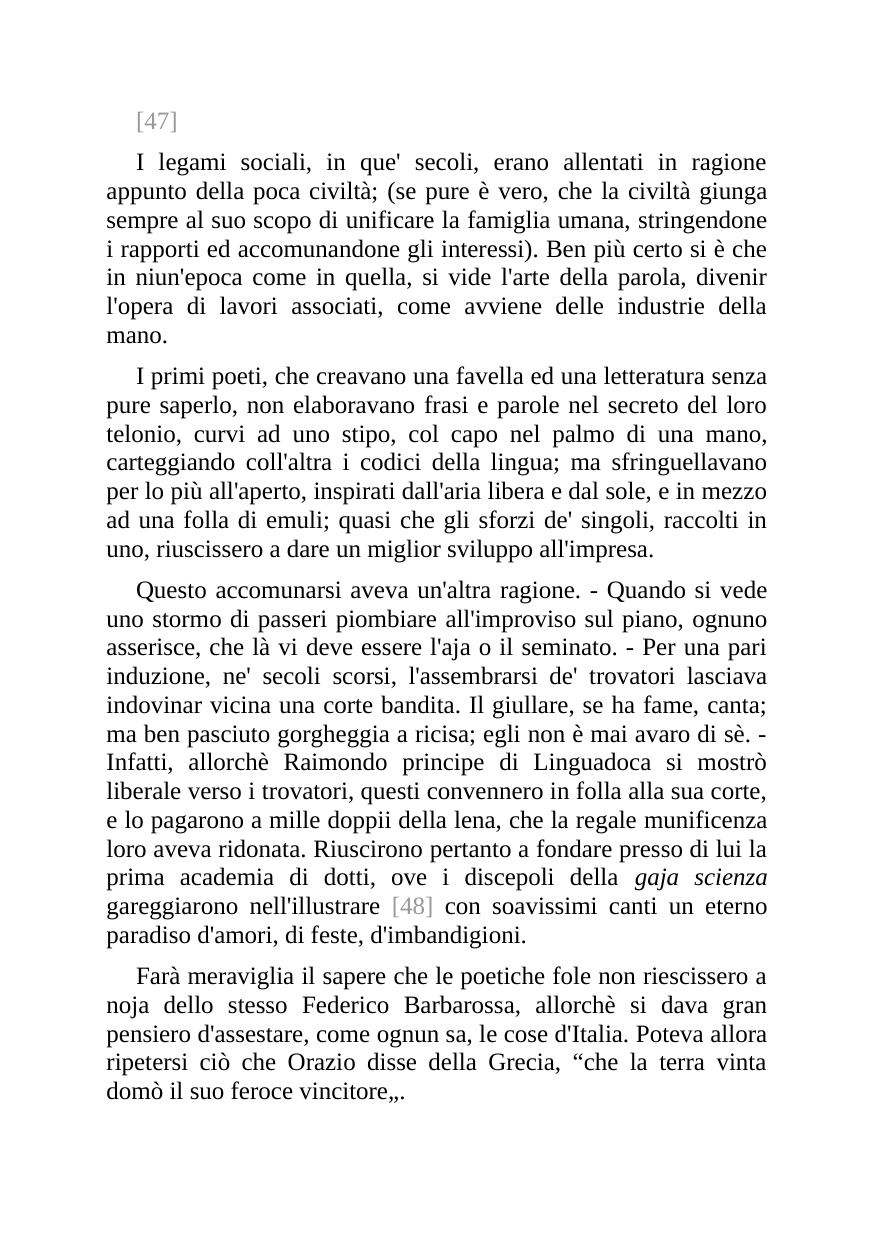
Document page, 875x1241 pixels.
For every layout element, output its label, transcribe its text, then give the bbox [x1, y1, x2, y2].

text Questo accomunarsi aveva un'altra ragione. - Quando si vede uno stormo di passeri piombiare all'improviso sul piano, ognuno asserisce, che là vi deve essere l'aja o il seminato. - Per una pari induzione, ne' secoli scorsi, l'assembrarsi de' trovatori lasciava indovinar vicina una corte bandita. Il giullare, se ha fame, canta; ma ben pasciuto gorgheggia a ricisa; egli non è mai avaro di sè. - Infatti, allorchè Raimondo principe di Linguadoca si mostrò liberale verso i trovatori, questi convennero in folla alla sua corte, e lo pagarono a mille doppii della lena, che la regale munificenza loro aveva ridonata. Riuscirono pertanto a fondare presso di lui la prima academia di dotti, ove i discepoli della gaja scienza gareggiarono nell'illustrare [48] con soavissimi canti un eterno paradiso d'amori, di feste, d'imbandigioni. [106, 575, 768, 949]
text Farà meraviglia il sapere che le poetiche fole non riescissero a noja dello stesso Federico Barbarossa, allorchè si dava gran pensiero d'assestare, come ognun sa, le cose d'Italia. Poteva allora ripetersi ciò che Orazio disse della Grecia, “che la terra vinta domò il suo feroce vincitore„. [106, 961, 768, 1105]
text I legami sociali, in que' secoli, erano allentati in ragione appunto della poca civiltà; (se pure è vero, che la civiltà giunga sempre al suo scopo di unificare la famiglia umana, stringendone i rapporti ed accomunandone gli interessi). Ben più certo si è che in niun'epoca come in quella, si vide l'arte della parola, divenir l'opera di lavori associati, come avviene delle industrie della mano. [106, 147, 768, 349]
text [47] [177, 106, 768, 135]
text [47] [106, 106, 136, 135]
text I primi poeti, che creavano una favella ed una letteratura senza pure saperlo, non elaboravano frasi e parole nel secreto del loro telonio, curvi ad uno stipo, col capo nel palmo di una mano, carteggiando coll'altra i codici della lingua; ma sfringuellavano per lo più all'aperto, inspirati dall'aria libera e dal sole, e in mezzo ad una folla di emuli; quasi che gli sforzi de' singoli, raccolti in uno, riuscissero a dare un miglior sviluppo all'impresa. [106, 361, 768, 562]
